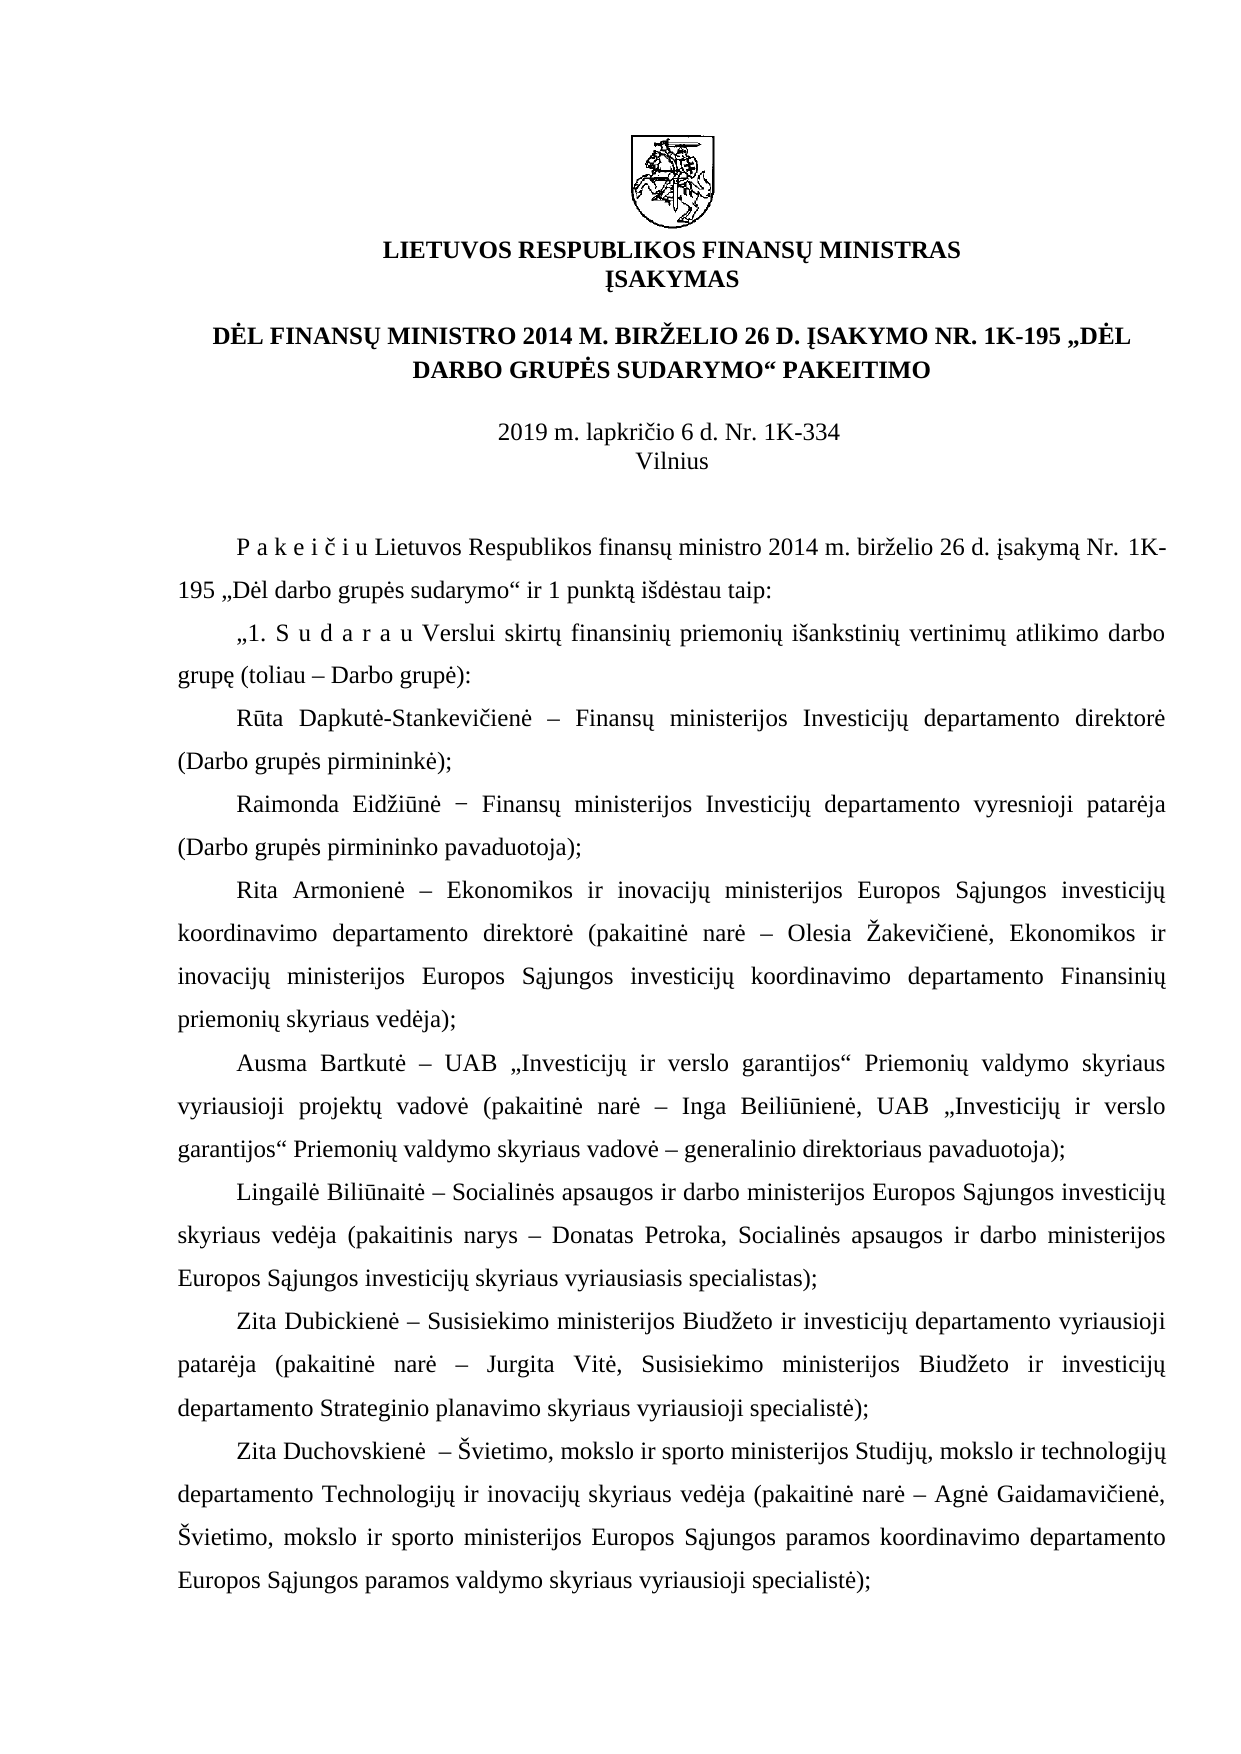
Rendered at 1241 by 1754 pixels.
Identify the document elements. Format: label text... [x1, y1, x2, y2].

text Rūta Dapkutė-Stankevičienė – Finansų ministerijos Investicijų departamento direktorė (Darbo grupės pirmininkė); [177, 703, 1167, 774]
text DĖL FINANSŲ MINISTRO 2014 M. BIRŽELIO 26 D. ĮSAKYMO NR. 1K-195 „DĖL DARBO GRUPĖS SUDARYMO“ PAKEITIMO [177, 321, 1167, 383]
text P a k e i č i u Lietuvos Respublikos finansų ministro 2014 m. birželio 26 d. įsakymą Nr. 1K-195 „Dėl darbo grupės sudarymo“ ir 1 punktą išdėstau taip: [177, 532, 1167, 604]
text Rita Armonienė – Ekonomikos ir inovacijų ministerijos Europos Sąjungos investicijų koordinavimo departamento direktorė (pakaitinė narė – Olesia Žakevičienė, Ekonomikos ir inovacijų ministerijos Europos Sąjungos investicijų koordinavimo departamento Finansinių priemonių skyriaus vedėja); [177, 875, 1167, 1033]
text „1. S u d a r a u Verslui skirtų finansinių priemonių išankstinių vertinimų atlikimo darbo grupę (toliau – Darbo grupė): [177, 618, 1167, 689]
text Lingailė Biliūnaitė – Socialinės apsaugos ir darbo ministerijos Europos Sąjungos investicijų skyriaus vedėja (pakaitinis narys – Donatas Petroka, Socialinės apsaugos ir darbo ministerijos Europos Sąjungos investicijų skyriaus vyriausiasis specialistas); [177, 1177, 1167, 1292]
text LIETUVOS RESPUBLIKOS FINANSŲ MINISTRAS [177, 235, 1167, 264]
text ĮSAKYMAS [177, 264, 1167, 292]
text Vilnius [177, 446, 1167, 474]
text Raimonda Eidžiūnė − Finansų ministerijos Investicijų departamento vyresnioji patarėja (Darbo grupės pirmininko pavaduotoja); [177, 789, 1167, 861]
text Ausma Bartkutė – UAB „Investicijų ir verslo garantijos“ Priemonių valdymo skyriaus vyriausioji projektų vadovė (pakaitinė narė – Inga Beiliūnienė, UAB „Investicijų ir verslo garantijos“ Priemonių valdymo skyriaus vadovė – generalinio direktoriaus pavaduotoja); [177, 1048, 1167, 1163]
text Zita Duchovskienė – Švietimo, mokslo ir sporto ministerijos Studijų, mokslo ir technologijų departamento Technologijų ir inovacijų skyriaus vedėja (pakaitinė narė – Agnė Gaidamavičienė, Švietimo, mokslo ir sporto ministerijos Europos Sąjungos paramos koordinavimo departamento Europos Sąjungos paramos valdymo skyriaus vyriausioji specialistė); [177, 1436, 1167, 1594]
text Zita Dubickienė – Susisiekimo ministerijos Biudžeto ir investicijų departamento vyriausioji patarėja (pakaitinė narė – Jurgita Vitė, Susisiekimo ministerijos Biudžeto ir investicijų departamento Strateginio planavimo skyriaus vyriausioji specialistė); [177, 1306, 1167, 1421]
text 2019 m. lapkričio 6 d. Nr. 1K-334 [177, 417, 1167, 446]
